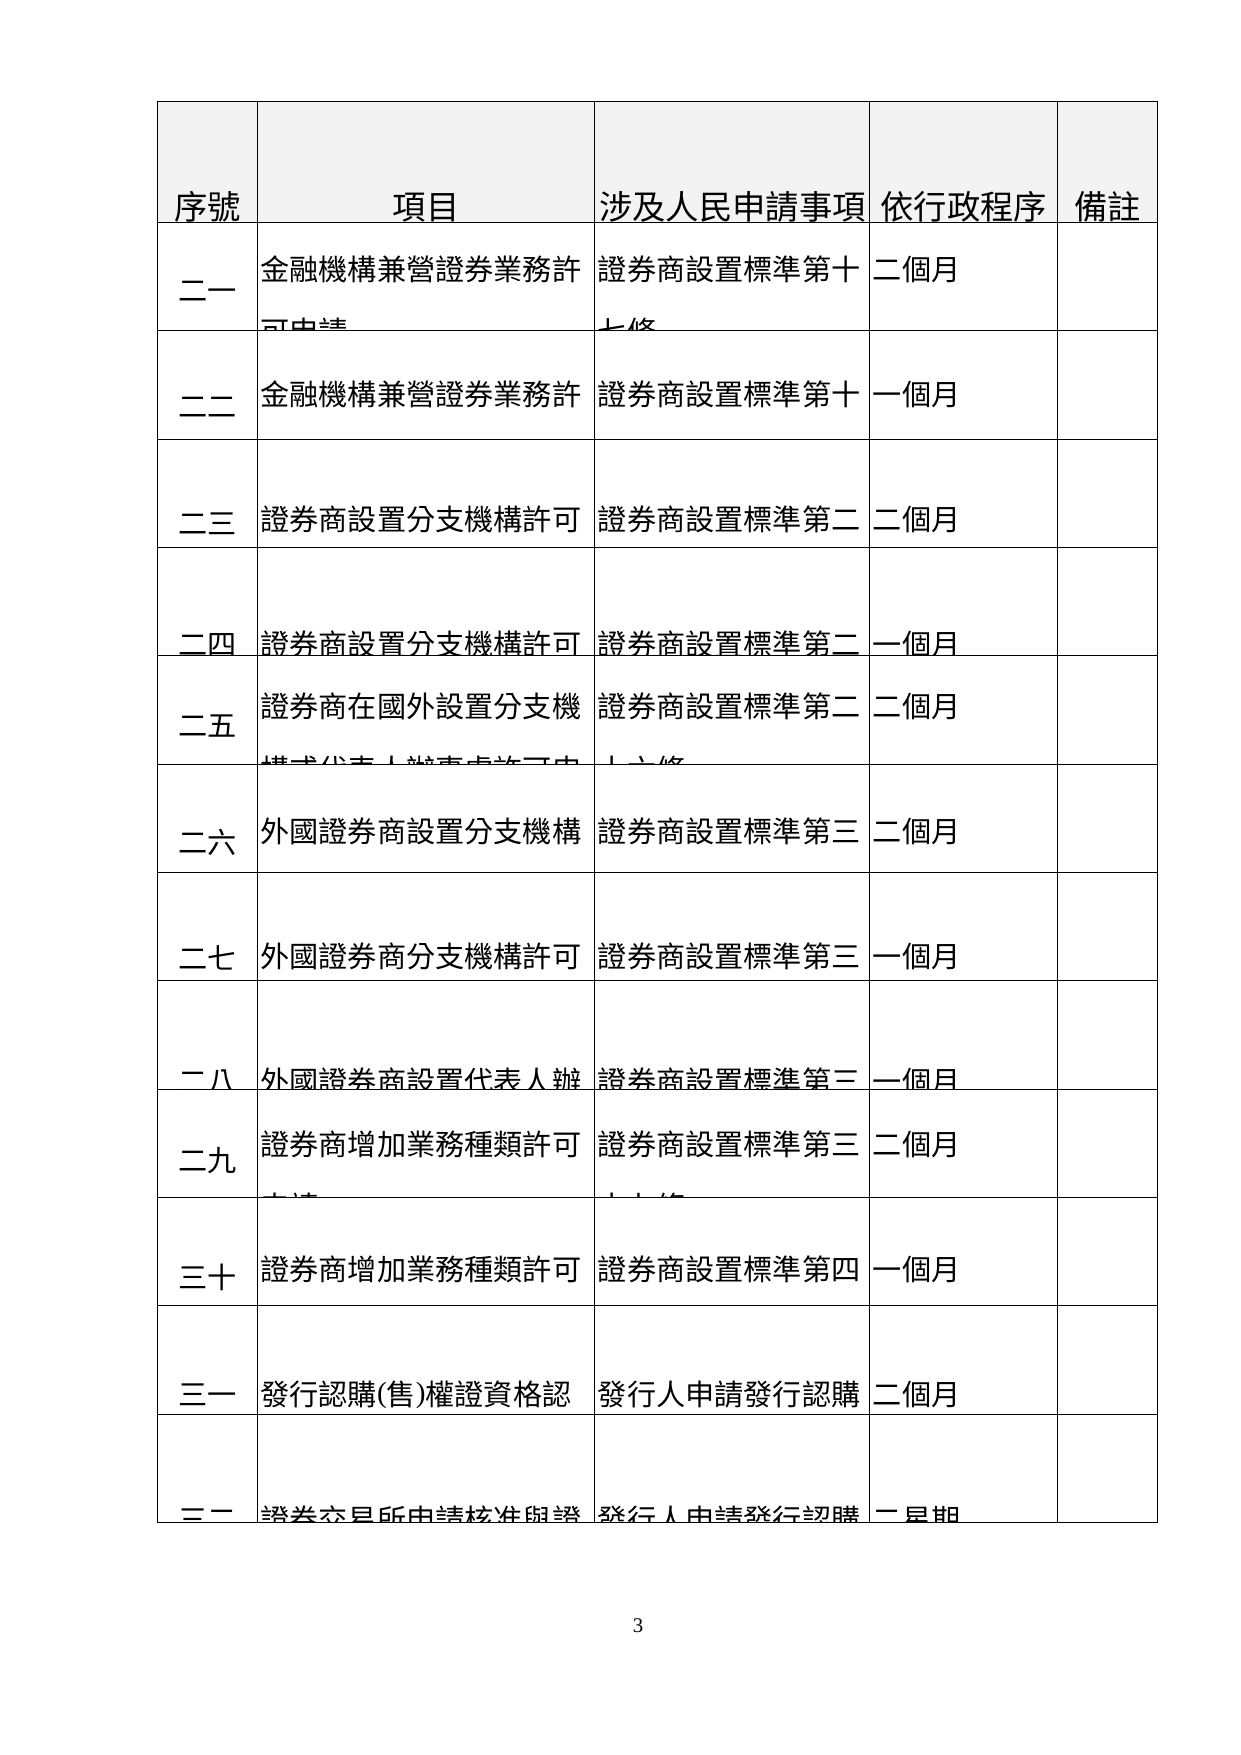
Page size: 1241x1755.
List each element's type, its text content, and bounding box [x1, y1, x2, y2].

table_cell 三二 [158, 1415, 257, 1522]
table_cell 三一 [158, 1306, 257, 1413]
table_cell [1058, 1090, 1157, 1197]
table_cell 二八 [158, 981, 257, 1088]
table_cell [1058, 873, 1157, 980]
table_cell 金融機構兼營證券業務許可申請 [258, 223, 594, 330]
table_header 依行政程序法公告之處理期間 [870, 102, 1057, 222]
table_cell 二個月 [870, 440, 1057, 547]
table_cell 證券商設置標準第二十三條 [595, 440, 869, 547]
table_cell 外國證券商設置分支機構許可申請 [258, 765, 594, 872]
table_cell 證券交易所申請核准與證券商訂立之認購(售)權證上市契約 [258, 1415, 594, 1522]
table_cell 一個月 [870, 331, 1057, 438]
table_cell 證券商增加業務種類許可申請 [258, 1090, 594, 1197]
table_cell 一個月 [870, 981, 1057, 1088]
table_cell 一個月 [870, 1198, 1057, 1305]
table_cell 二一 [158, 223, 257, 330]
table_cell 二七 [158, 873, 257, 980]
table_cell 外國證券商設置代表人辦事處許可申請 [294, 1071, 314, 1088]
table_cell 外國證券商設置代表人辦事處許可申請 [258, 981, 594, 1088]
table_cell 證券商設置標準第十八條 [595, 331, 869, 438]
table_cell 三十 [158, 1198, 257, 1305]
table_cell 二個月 [870, 1090, 1057, 1197]
table_cell 二個月 [870, 1306, 1057, 1413]
table_cell 二個月 [870, 223, 1057, 330]
table_cell 證券商在國外設置分支機構或代表人辦事處許可申請 [258, 656, 594, 763]
table_cell [1058, 331, 1157, 438]
table_header 項目 [258, 102, 594, 222]
table_cell 金融機構兼營證券業務許可證照申請 [258, 331, 594, 438]
table_cell 二星期 [870, 1415, 1057, 1522]
table_cell 發行人申請發行認購(售)權證處理準則第四條 [595, 1306, 869, 1413]
table_cell 證券商增加業務種類許可證照申請 [258, 1198, 594, 1305]
table_cell 證券商設置標準第三十一條 [595, 765, 869, 872]
table_header 備註 [1058, 102, 1157, 222]
table_cell [1058, 765, 1157, 872]
table_cell 外國證券商分支機構許可證照申請 [258, 873, 594, 980]
table_cell 證券商設置標準第三十九條 [595, 1090, 869, 1197]
table_cell [1058, 656, 1157, 763]
table_cell [1058, 1198, 1157, 1305]
table_cell [1058, 223, 1157, 330]
table_header 涉及人民申請事項之法規 [595, 102, 869, 222]
table_cell 證券商設置標準第二十六條 [595, 656, 869, 763]
table_cell 一個月 [870, 873, 1057, 980]
table_cell 發行人申請發行認購(售)權證處理準則第十條 [595, 1415, 869, 1522]
table_cell 一個月 [870, 548, 1057, 655]
table_cell [1058, 981, 1157, 1088]
table_cell 二三 [158, 440, 257, 547]
table_cell 二二 [158, 331, 257, 438]
table_cell 二四 [158, 548, 257, 655]
table_cell [1058, 1306, 1157, 1413]
table_cell 二六 [158, 765, 257, 872]
table_cell 證券商設置分支機構許可申請 [258, 440, 594, 547]
table_cell 發行認購(售)權證資格認可申請 [258, 1306, 594, 1413]
table_cell [1058, 548, 1157, 655]
table_cell 證券商設置分支機構許可證照申請 [258, 548, 594, 655]
table_cell 證券商設置標準第四十條 [595, 1198, 869, 1305]
table_cell 二九 [158, 1090, 257, 1197]
table_cell [1058, 440, 1157, 547]
table_cell 二五 [158, 656, 257, 763]
table_cell [1058, 1415, 1157, 1522]
table_cell 證券商設置標準第十七條 [595, 223, 869, 330]
table_cell 二個月 [870, 656, 1057, 763]
table_cell 證券商設置標準第三十三條之二 [595, 981, 869, 1088]
table_cell 二個月 [870, 765, 1057, 872]
table_cell 證券商設置標準第二十四條 [595, 548, 869, 655]
table_cell 證券商設置標準第三十二條 [595, 873, 869, 980]
table_header 序號 [158, 102, 257, 222]
